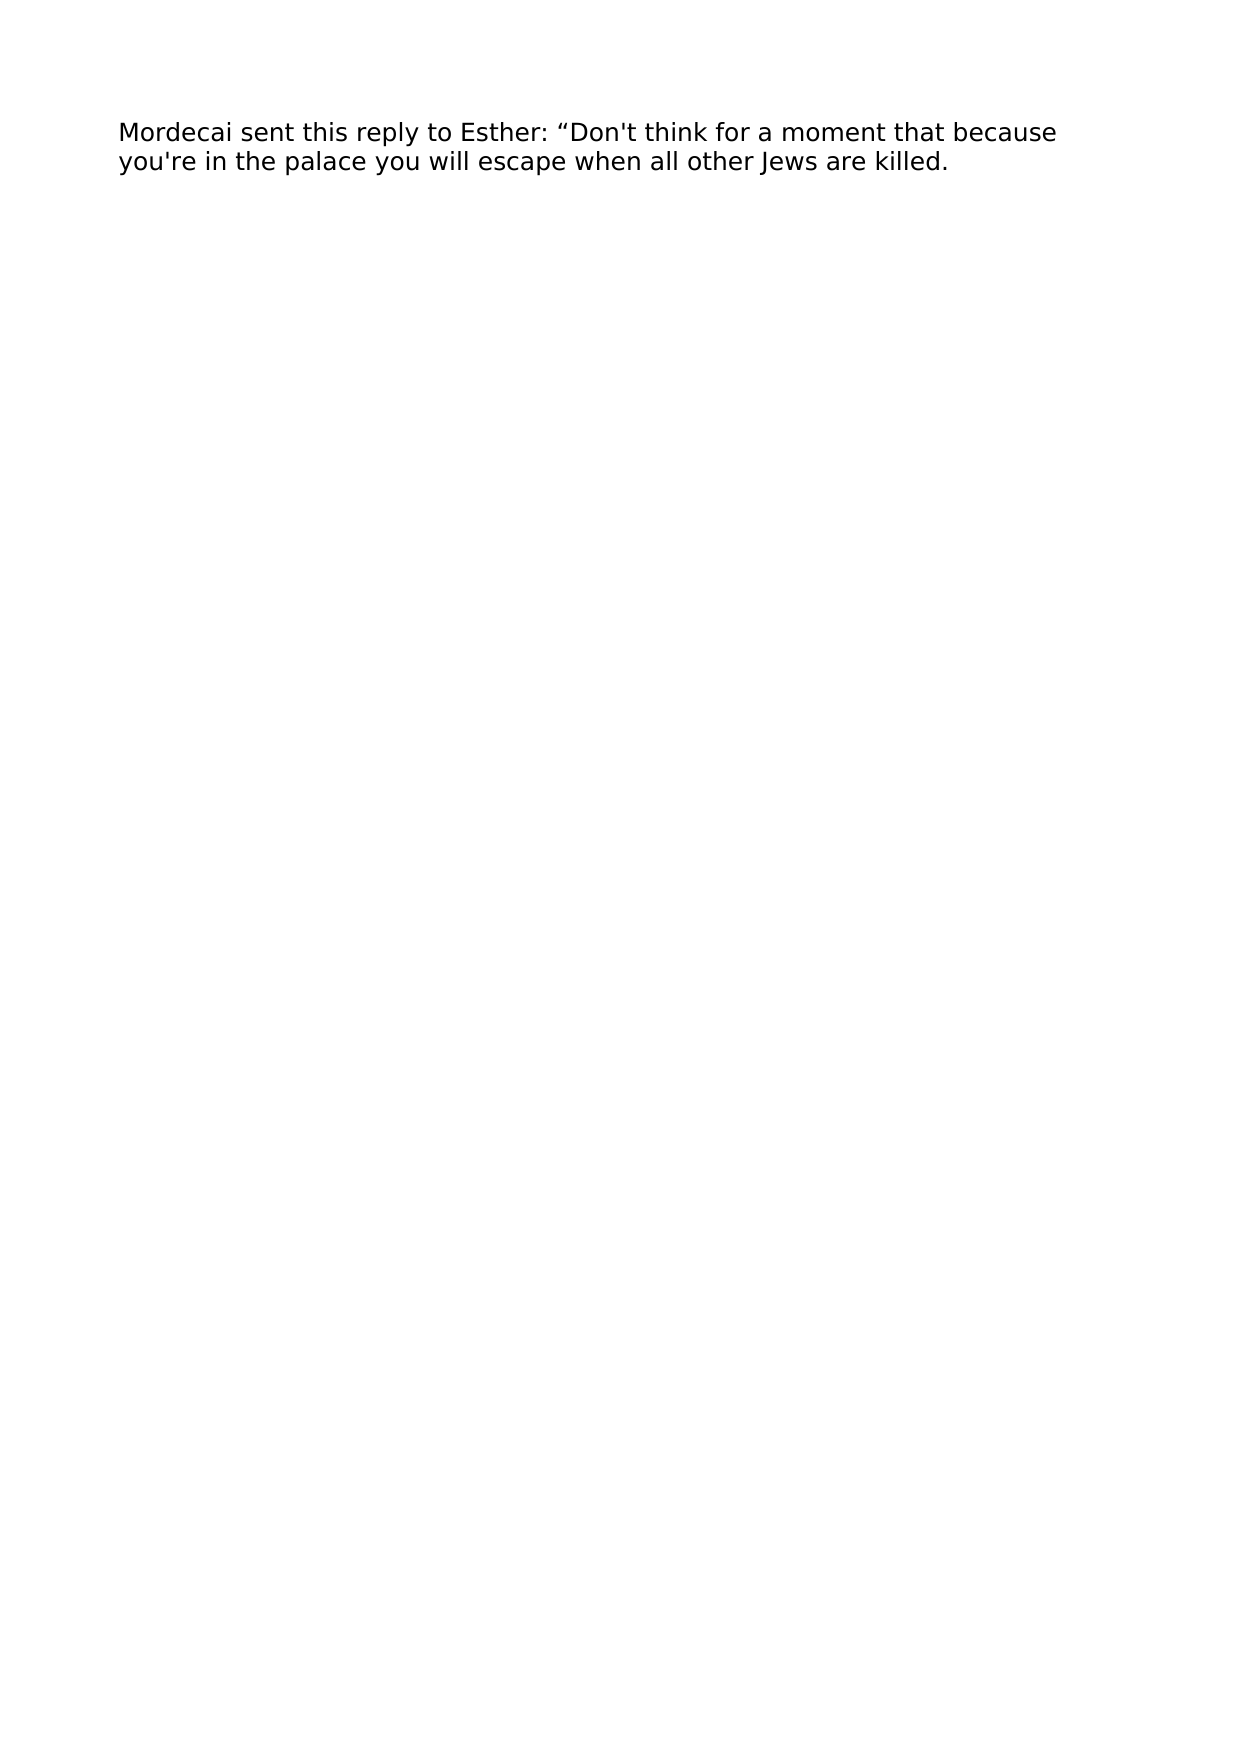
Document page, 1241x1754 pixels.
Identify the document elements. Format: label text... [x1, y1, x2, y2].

text Mordecai sent this reply to Esther: “Don't think for a moment that because you're in the palace you will escape when all other Jews are killed. [118, 118, 1122, 176]
